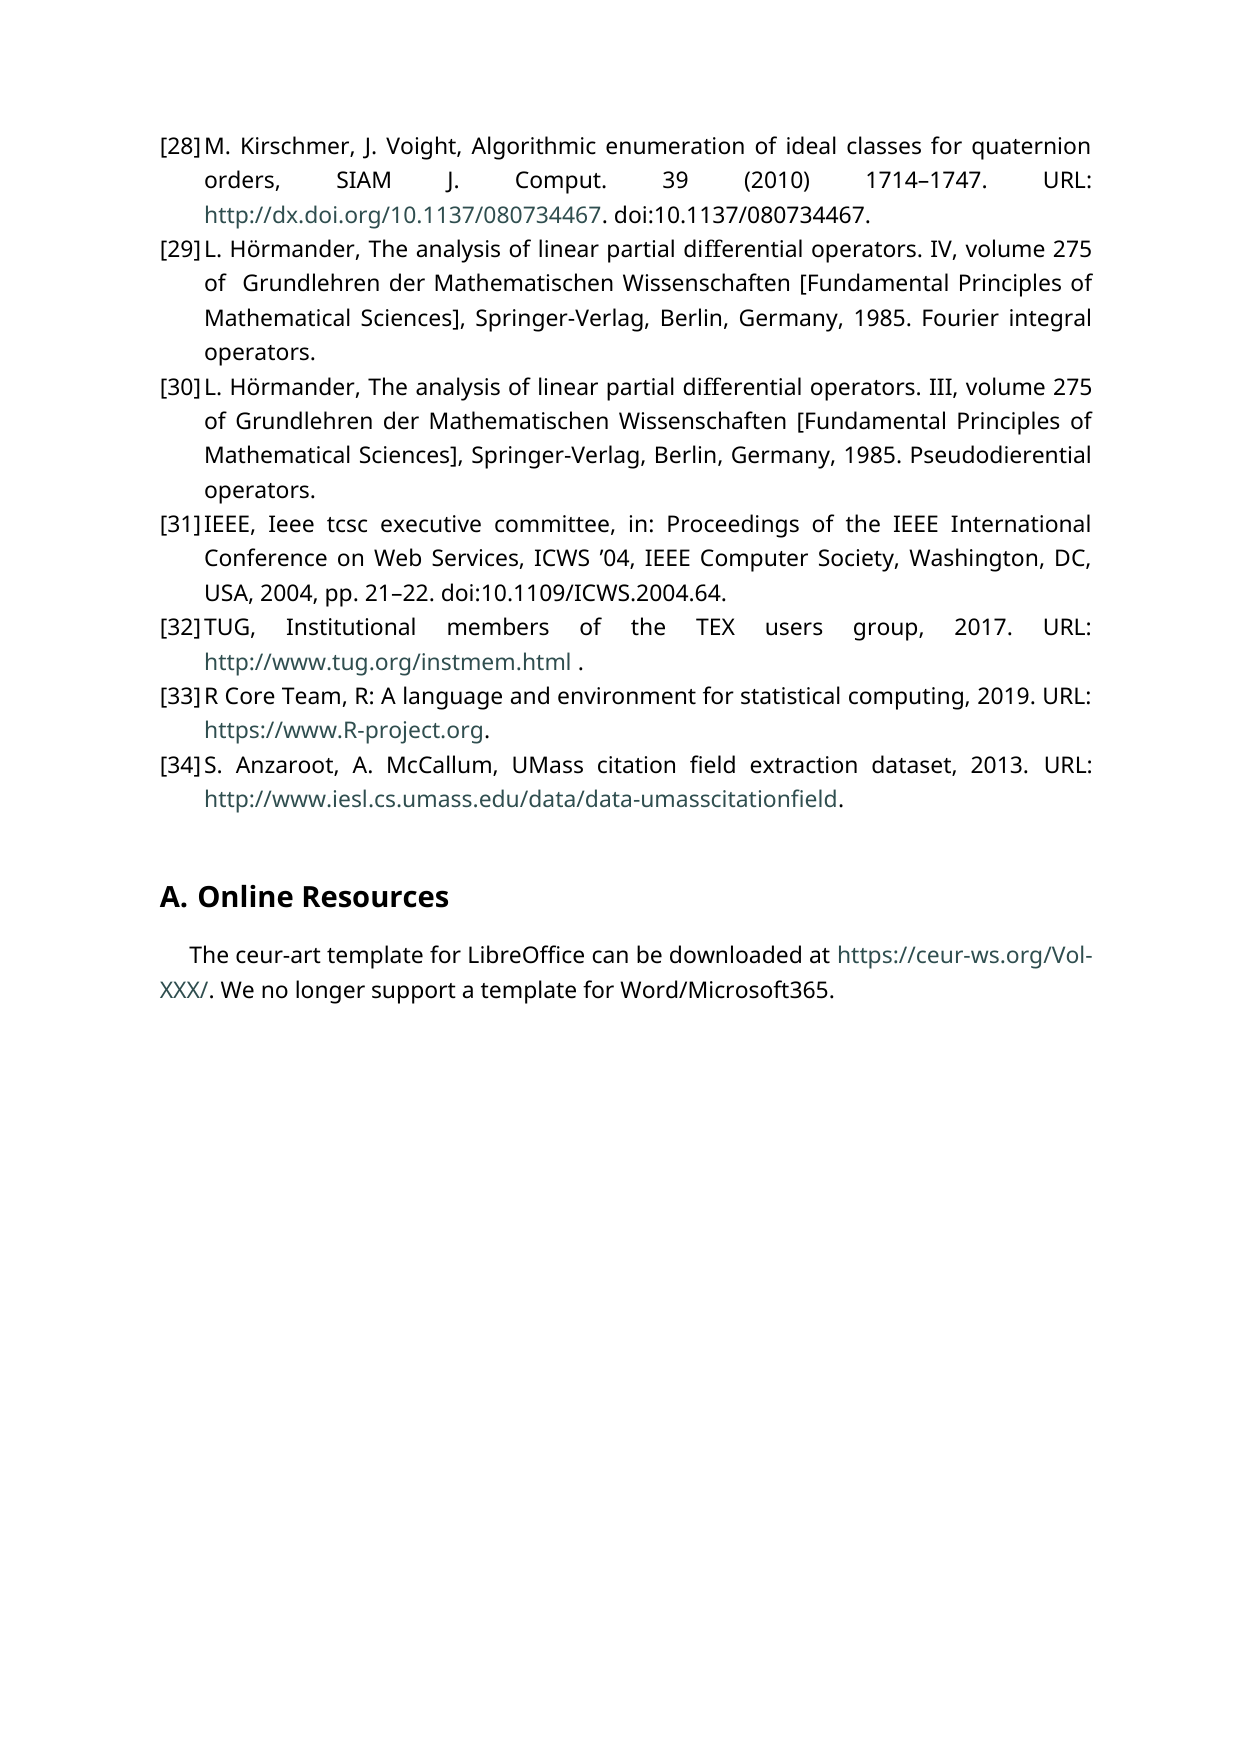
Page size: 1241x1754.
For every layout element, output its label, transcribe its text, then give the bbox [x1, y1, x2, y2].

text The ceur-art template for LibreOffice can be downloaded at https://ceur-ws.org/Vol-XXX/. We no longer support a template for Word/Microsoft365. [159, 939, 1093, 1005]
list M. Kirschmer, J. Voight, Algorithmic enumeration of ideal classes for quaternion orders, SIAM J. Comput. 39 (2010) 1714–1747. URL: http://dx.doi.org/10.1137/080734467. doi:10.1137/080734467. [159, 130, 1093, 230]
subtitle Online Resources [159, 877, 1093, 916]
list TUG, Institutional members of the TEX users group, 2017. URL: http://www.tug.org/instmem.html . [159, 611, 1093, 677]
list L. Hörmander, The analysis of linear partial differential operators. III, volume 275 of Grundlehren der Mathematischen Wissenschaften [Fundamental Principles of Mathematical Sciences], Springer-Verlag, Berlin, Germany, 1985. Pseudodierential operators. [159, 371, 1093, 505]
list IEEE, Ieee tcsc executive committee, in: Proceedings of the IEEE International Conference on Web Services, ICWS ’04, IEEE Computer Society, Washington, DC, USA, 2004, pp. 21–22. doi:10.1109/ICWS.2004.64. [159, 508, 1093, 608]
list R Core Team, R: A language and environment for statistical computing, 2019. URL: https://www.R-project.org. [159, 680, 1093, 746]
list S. Anzaroot, A. McCallum, UMass citation field extraction dataset, 2013. URL: http://www.iesl.cs.umass.edu/data/data-umasscitationfield. [159, 749, 1093, 814]
list L. Hörmander, The analysis of linear partial differential operators. IV, volume 275 of Grundlehren der Mathematischen Wissenschaften [Fundamental Principles of Mathematical Sciences], Springer-Verlag, Berlin, Germany, 1985. Fourier integral operators. [159, 233, 1093, 367]
